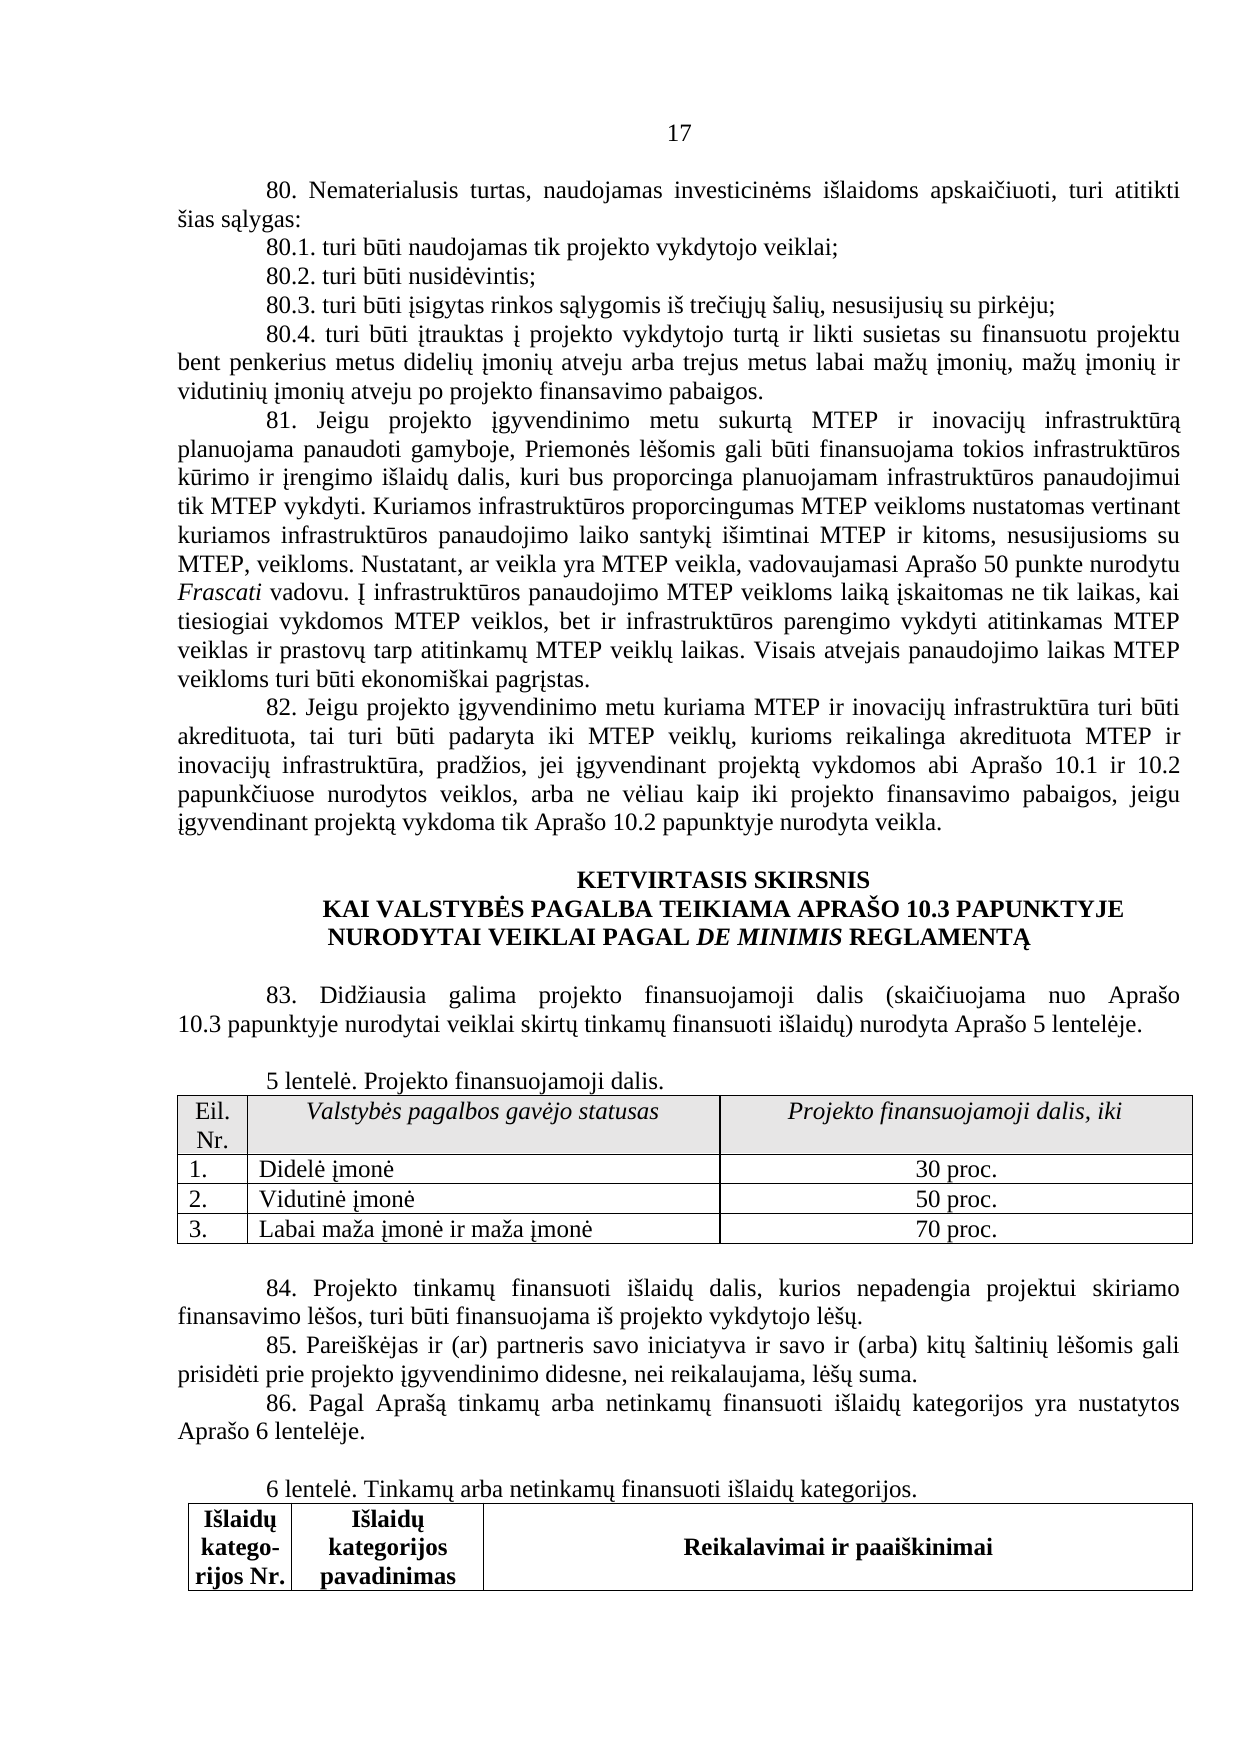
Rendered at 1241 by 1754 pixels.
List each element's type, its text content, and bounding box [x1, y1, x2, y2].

table_header Išlaidų kategorijos pavadinimas [292, 1504, 483, 1590]
table_cell Didelė įmonė [248, 1155, 719, 1183]
text 5 lentelė. Projekto finansuojamoji dalis. [177, 1066, 1181, 1095]
table_cell Vidutinė įmonė [248, 1184, 719, 1213]
text 82. Jeigu projekto įgyvendinimo metu kuriama MTEP ir inovacijų infrastruktūra turi būti akredituota, tai turi būti padaryta iki MTEP veiklų, kurioms reikalinga akredituota MTEP ir inovacijų infrastruktūra, pradžios, jei įgyvendinant projektą vykdomos abi Aprašo 10.1 ir 10.2 papunkčiuose nurodytos veiklos, arba ne vėliau kaip iki projekto finansavimo pabaigos, jeigu įgyvendinant projektą vykdoma tik Aprašo 10.2 papunktyje nurodyta veikla. [177, 692, 1181, 836]
text 83. Didžiausia galima projekto finansuojamoji dalis (skaičiuojama nuo Aprašo 10.3 papunktyje nurodytai veiklai skirtų tinkamų finansuoti išlaidų) nurodyta Aprašo 5 lentelėje. [177, 980, 1181, 1037]
table_cell 2. [178, 1184, 247, 1213]
table_header Valstybės pagalbos gavėjo statusas [248, 1096, 719, 1153]
table_cell 30 proc. [721, 1155, 1192, 1183]
text KETVIRTASIS SKIRSNIS [177, 865, 1181, 894]
table_header Išlaidų katego-rijos Nr. [189, 1504, 291, 1590]
table_cell 70 proc. [721, 1214, 1192, 1243]
text 80. Nematerialusis turtas, naudojamas investicinėms išlaidoms apskaičiuoti, turi atitikti šias sąlygas: [177, 175, 1181, 232]
text 86. Pagal Aprašą tinkamų arba netinkamų finansuoti išlaidų kategorijos yra nustatytos Aprašo 6 lentelėje. [177, 1388, 1181, 1445]
table_header Eil. Nr. [178, 1096, 247, 1153]
text 80.1. turi būti naudojamas tik projekto vykdytojo veiklai; [177, 232, 1181, 261]
table_header Reikalavimai ir paaiškinimai [484, 1504, 1192, 1590]
text 6 lentelė. Tinkamų arba netinkamų finansuoti išlaidų kategorijos. [177, 1474, 1181, 1503]
text KAI VALSTYBĖS PAGALBA TEIKIAMA APRAŠO 10.3 PAPUNKTYJE NURODYTAI VEIKLAI PAGAL DE MINIMIS REGLAMENTĄ [177, 894, 1181, 951]
table_cell 1. [178, 1155, 247, 1183]
table_cell Labai maža įmonė ir maža įmonė [248, 1214, 719, 1243]
text 80.3. turi būti įsigytas rinkos sąlygomis iš trečiųjų šalių, nesusijusių su pirkėju; [177, 290, 1181, 319]
table_cell 3. [178, 1214, 247, 1243]
table_cell 50 proc. [721, 1184, 1192, 1213]
text 85. Pareiškėjas ir (ar) partneris savo iniciatyva ir savo ir (arba) kitų šaltinių lėšomis gali prisidėti prie projekto įgyvendinimo didesne, nei reikalaujama, lėšų suma. [177, 1330, 1181, 1388]
text 84. Projekto tinkamų finansuoti išlaidų dalis, kurios nepadengia projektui skiriamo finansavimo lėšos, turi būti finansuojama iš projekto vykdytojo lėšų. [177, 1273, 1181, 1330]
table_header Projekto finansuojamoji dalis, iki [721, 1096, 1192, 1153]
text 80.4. turi būti įtrauktas į projekto vykdytojo turtą ir likti susietas su finansuotu projektu bent penkerius metus didelių įmonių atveju arba trejus metus labai mažų įmonių, mažų įmonių ir vidutinių įmonių atveju po projekto finansavimo pabaigos. [177, 319, 1181, 405]
text 81. Jeigu projekto įgyvendinimo metu sukurtą MTEP ir inovacijų infrastruktūrą planuojama panaudoti gamyboje, Priemonės lėšomis gali būti finansuojama tokios infrastruktūros kūrimo ir įrengimo išlaidų dalis, kuri bus proporcinga planuojamam infrastruktūros panaudojimui tik MTEP vykdyti. Kuriamos infrastruktūros proporcingumas MTEP veikloms nustatomas vertinant kuriamos infrastruktūros panaudojimo laiko santykį išimtinai MTEP ir kitoms, nesusijusioms su MTEP, veikloms. Nustatant, ar veikla yra MTEP veikla, vadovaujamasi Aprašo 50 punkte nurodytu Frascati vadovu. Į infrastruktūros panaudojimo MTEP veikloms laiką įskaitomas ne tik laikas, kai tiesiogiai vykdomos MTEP veiklos, bet ir infrastruktūros parengimo vykdyti atitinkamas MTEP veiklas ir prastovų tarp atitinkamų MTEP veiklų laikas. Visais atvejais panaudojimo laikas MTEP veikloms turi būti ekonomiškai pagrįstas. [177, 405, 1181, 692]
text 80.2. turi būti nusidėvintis; [177, 261, 1181, 290]
